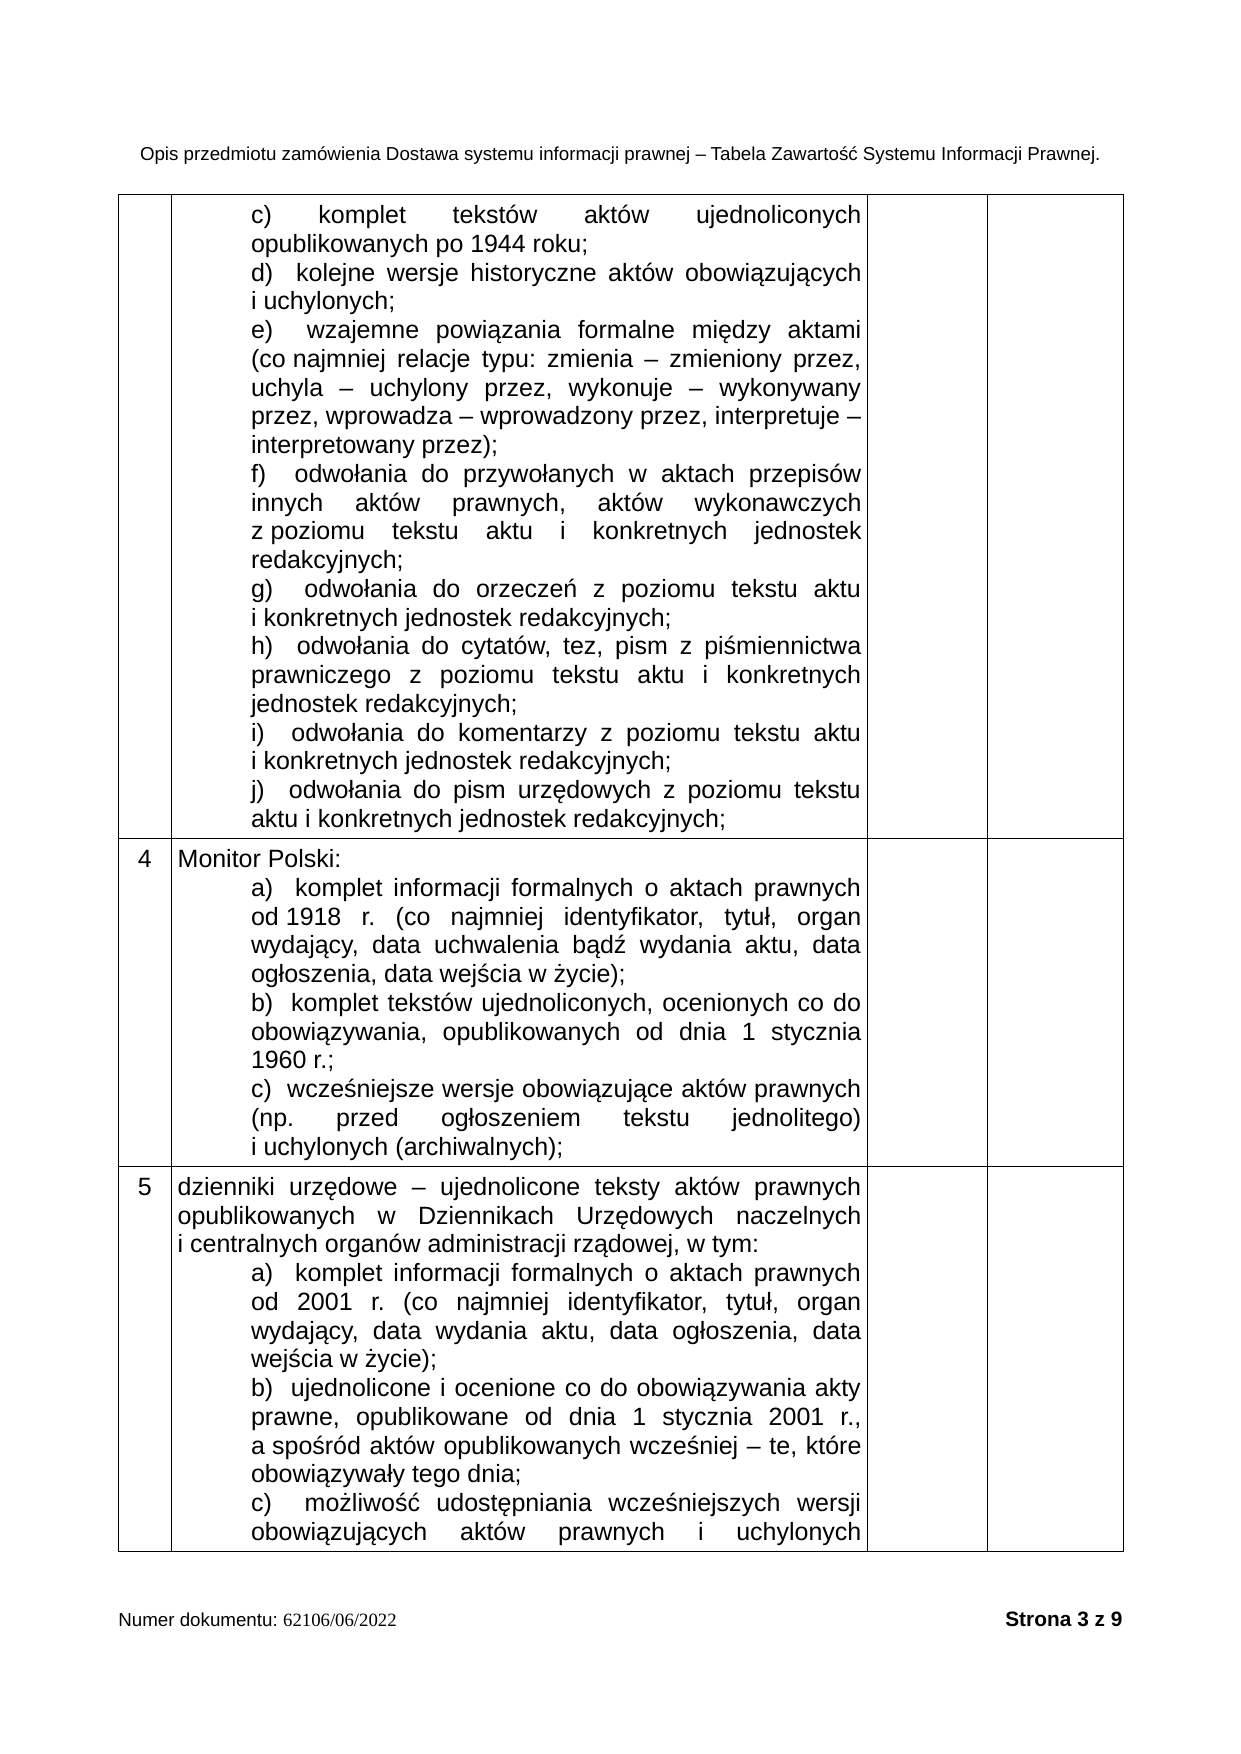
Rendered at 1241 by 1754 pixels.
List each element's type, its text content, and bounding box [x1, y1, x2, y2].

table_cell [868, 1167, 987, 1551]
table_cell 4 [119, 839, 171, 1166]
table_cell [988, 1167, 1123, 1551]
table_cell c) komplet tekstów aktów ujednoliconych opublikowanych po 1944 roku; d) kolejne wersje historyczne aktów obowiązujących i uchylonych; e) wzajemne powiązania formalne między aktami (co najmniej relacje typu: zmienia – zmieniony przez, uchyla – uchylony przez, wykonuje – wykonywany przez, wprowadza – wprowadzony przez, interpretuje – interpretowany przez); f) odwołania do przywołanych w aktach przepisów innych aktów prawnych, aktów wykonawczych z poziomu tekstu aktu i konkretnych jednostek redakcyjnych; g) odwołania do orzeczeń z poziomu tekstu aktu i konkretnych jednostek redakcyjnych; h) odwołania do cytatów, tez, pism z piśmiennictwa prawniczego z poziomu tekstu aktu i konkretnych jednostek redakcyjnych; i) odwołania do komentarzy z poziomu tekstu aktu i konkretnych jednostek redakcyjnych; j) odwołania do pism urzędowych z poziomu tekstu aktu i konkretnych jednostek redakcyjnych; [172, 195, 867, 838]
table_cell [988, 195, 1123, 838]
table_cell [988, 839, 1123, 1166]
table_cell Monitor Polski: a) komplet informacji formalnych o aktach prawnych od 1918 r. (co najmniej identyfikator, tytuł, organ wydający, data uchwalenia bądź wydania aktu, data ogłoszenia, data wejścia w życie); b) komplet tekstów ujednoliconych, ocenionych co do obowiązywania, opublikowanych od dnia 1 stycznia 1960 r.; c) wcześniejsze wersje obowiązujące aktów prawnych (np. przed ogłoszeniem tekstu jednolitego) i uchylonych (archiwalnych); [172, 839, 867, 1166]
table_cell [868, 195, 987, 838]
table_cell [119, 195, 171, 838]
table_cell 5 [119, 1167, 171, 1551]
table_cell [868, 839, 987, 1166]
table_cell dzienniki urzędowe – ujednolicone teksty aktów prawnych opublikowanych w Dziennikach Urzędowych naczelnych i centralnych organów administracji rządowej, w tym: a) komplet informacji formalnych o aktach prawnych od 2001 r. (co najmniej identyfikator, tytuł, organ wydający, data wydania aktu, data ogłoszenia, data wejścia w życie); b) ujednolicone i ocenione co do obowiązywania akty prawne, opublikowane od dnia 1 stycznia 2001 r., a spośród aktów opublikowanych wcześniej – te, które obowiązywały tego dnia; c) możliwość udostępniania wcześniejszych wersji obowiązujących aktów prawnych i uchylonych [172, 1167, 867, 1551]
